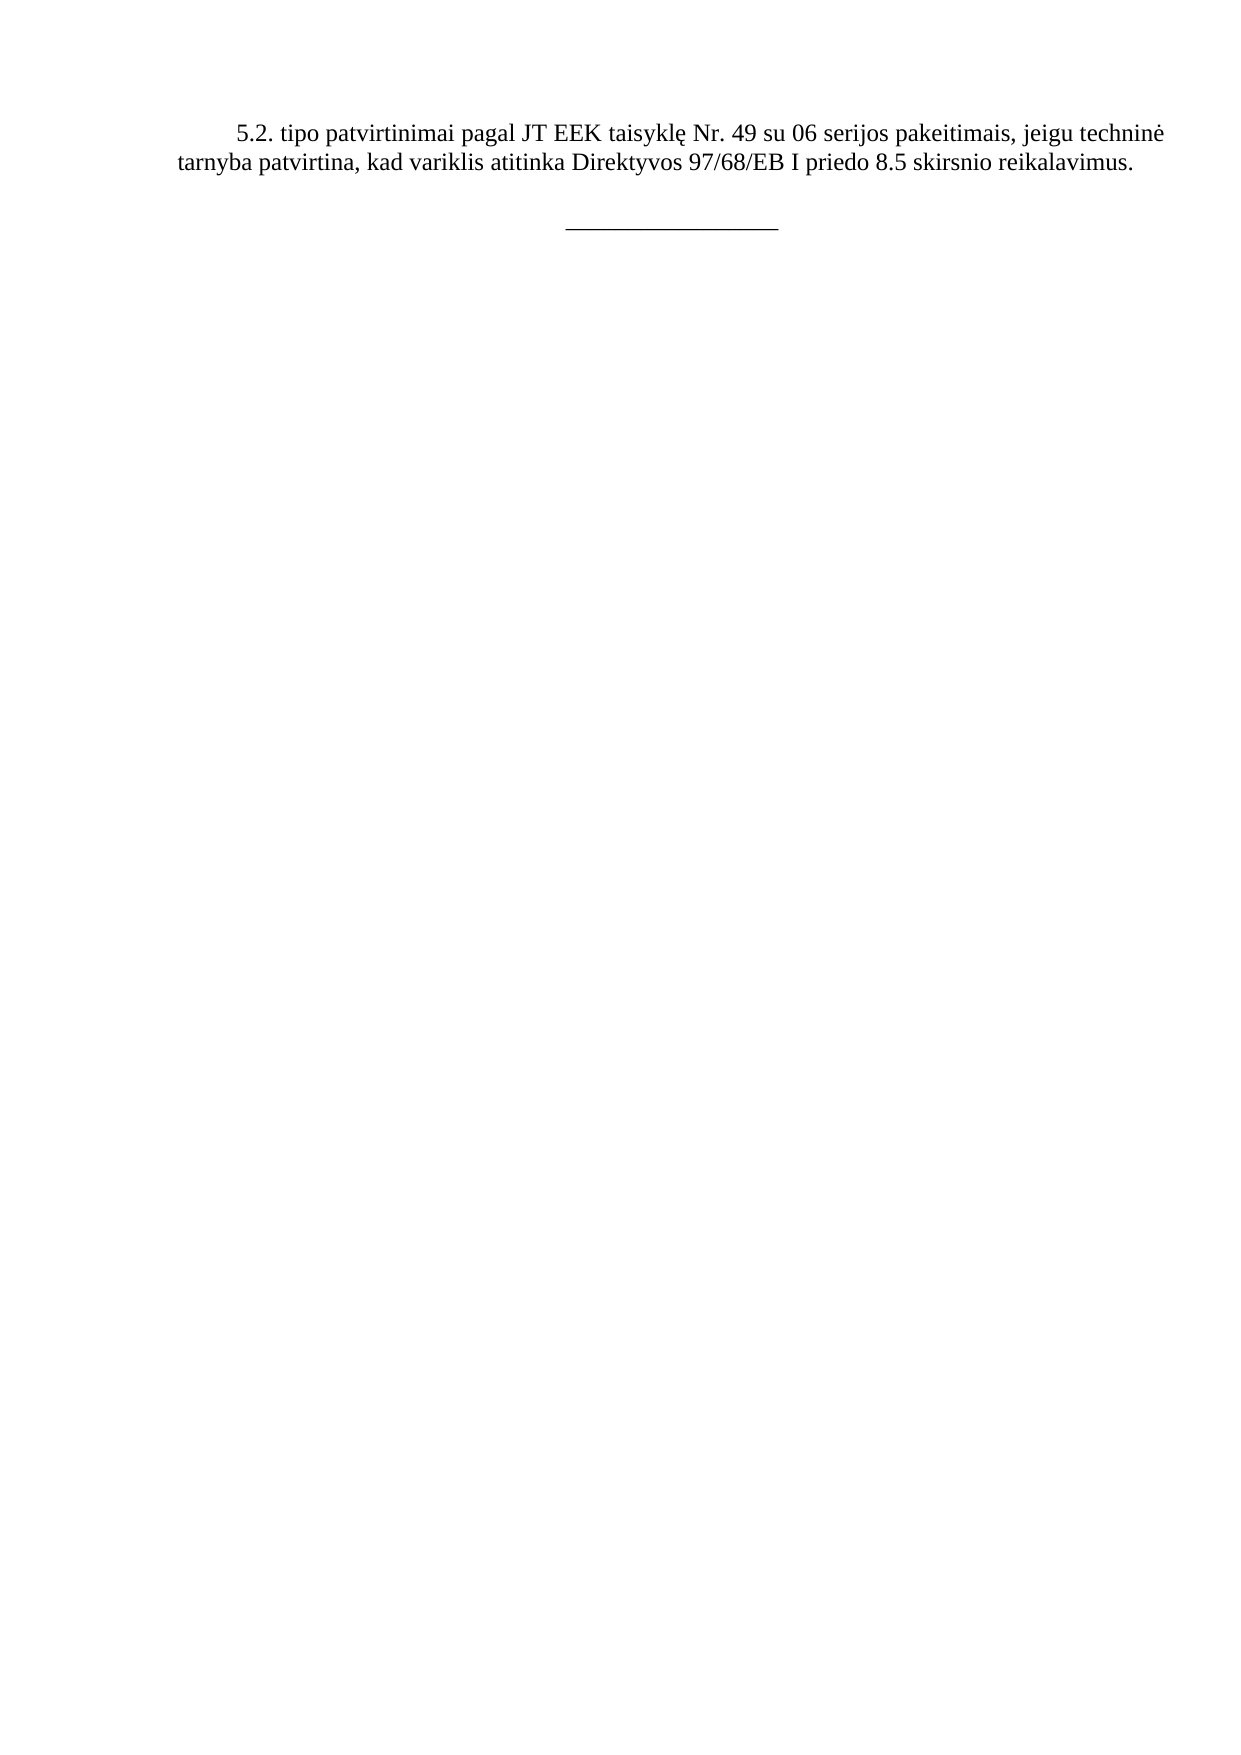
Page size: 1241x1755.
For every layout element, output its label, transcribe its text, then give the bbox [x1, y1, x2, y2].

text _________________ [177, 204, 1166, 233]
text 5.2. tipo patvirtinimai pagal JT EEK taisyklę Nr. 49 su 06 serijos pakeitimais, jeigu techninė tarnyba patvirtina, kad variklis atitinka Direktyvos 97/68/EB I priedo 8.5 skirsnio reikalavimus. [177, 118, 1166, 176]
